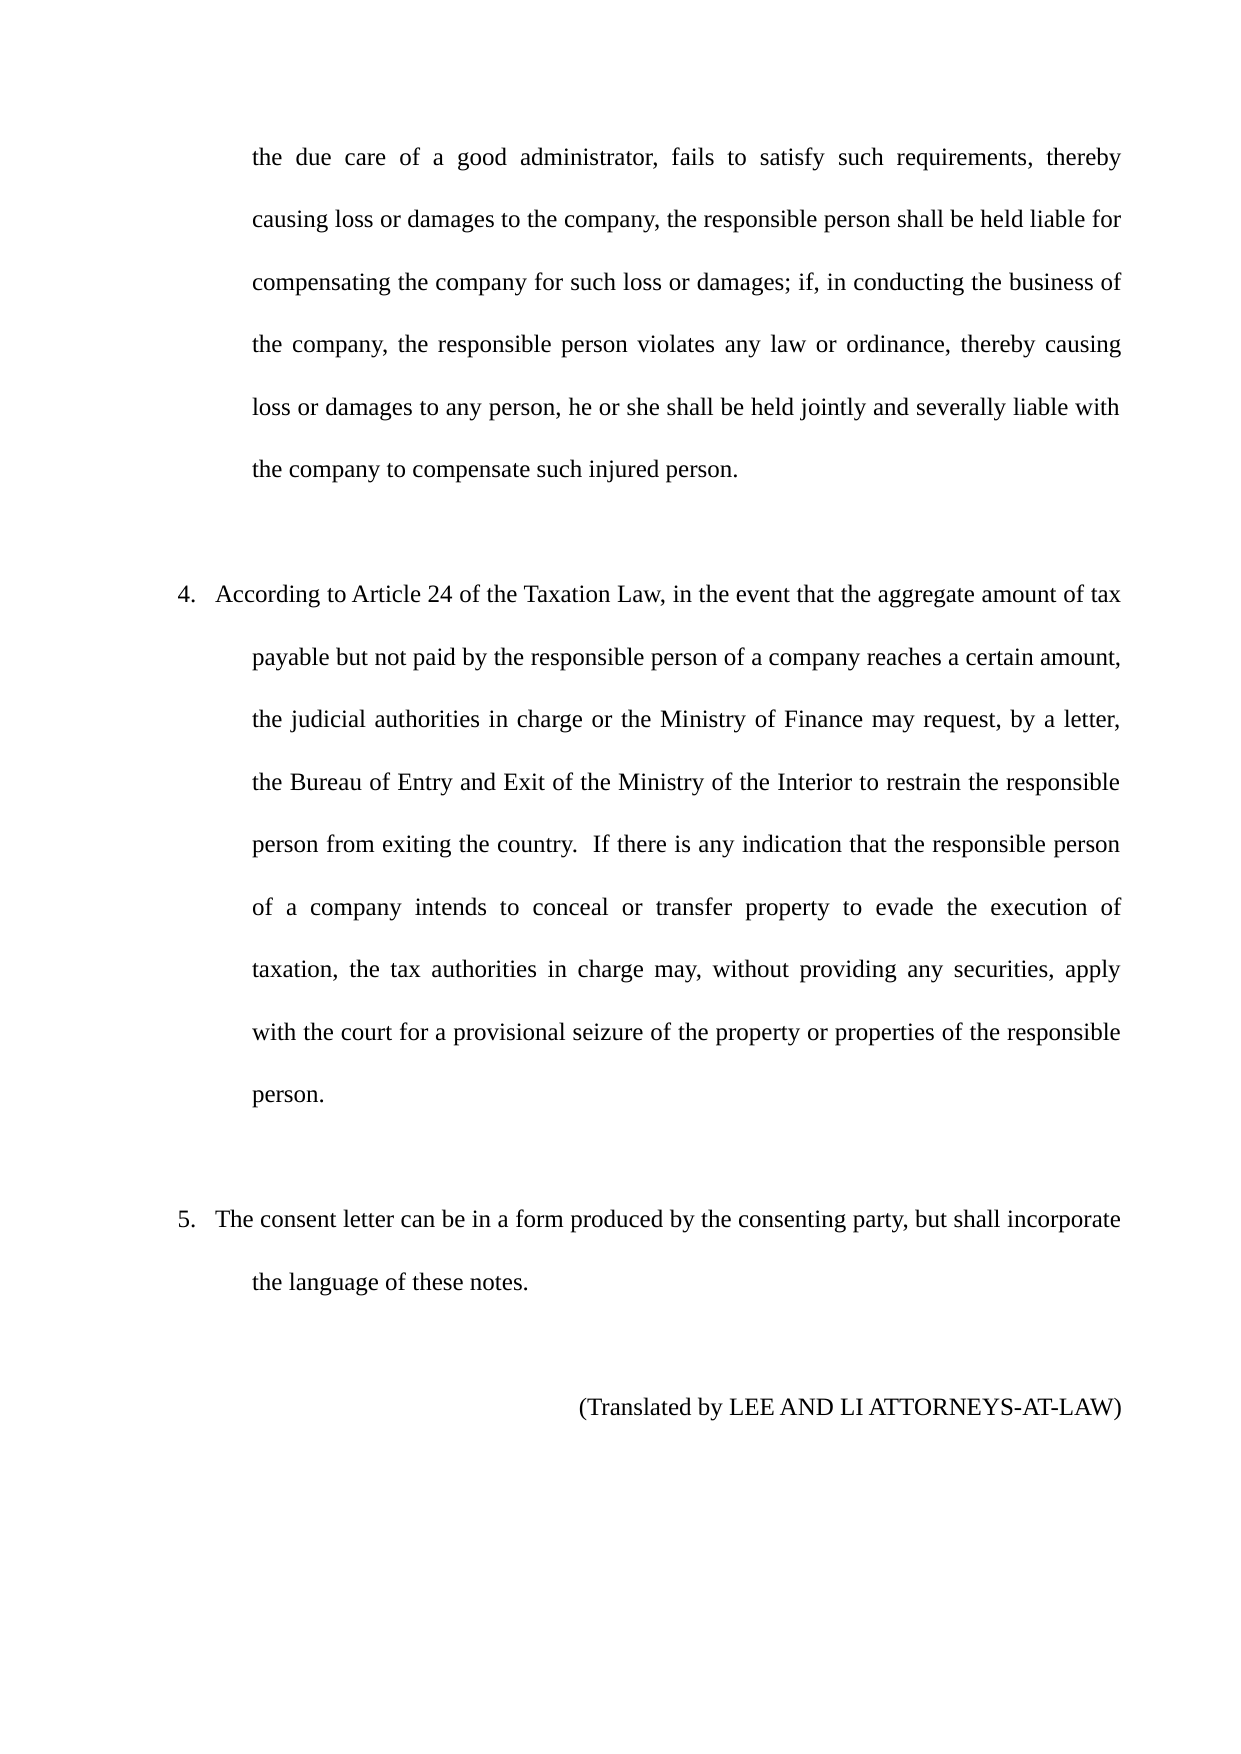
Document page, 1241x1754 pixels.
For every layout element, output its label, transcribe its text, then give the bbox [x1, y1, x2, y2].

text (Translated by LEE AND LI ATTORNEYS-AT-LAW) [177, 1364, 1122, 1427]
list The consent letter can be in a form produced by the consenting party, but shall incorporate the language of these notes. [177, 1177, 1122, 1302]
list the due care of a good administrator, fails to satisfy such requirements, thereby causing loss or damages to the company, the responsible person shall be held liable for compensating the company for such loss or damages; if, in conducting the business of the company, the responsible person violates any law or ordinance, thereby causing loss or damages to any person, he or she shall be held jointly and severally liable with the company to compensate such injured person. [177, 114, 1122, 489]
list According to Article 24 of the Taxation Law, in the event that the aggregate amount of tax payable but not paid by the responsible person of a company reaches a certain amount, the judicial authorities in charge or the Ministry of Finance may request, by a letter, the Bureau of Entry and Exit of the Ministry of the Interior to restrain the responsible person from exiting the country. If there is any indication that the responsible person of a company intends to conceal or transfer property to evade the execution of taxation, the tax authorities in charge may, without providing any securities, apply with the court for a provisional seizure of the property or properties of the responsible person. [177, 552, 1122, 1114]
